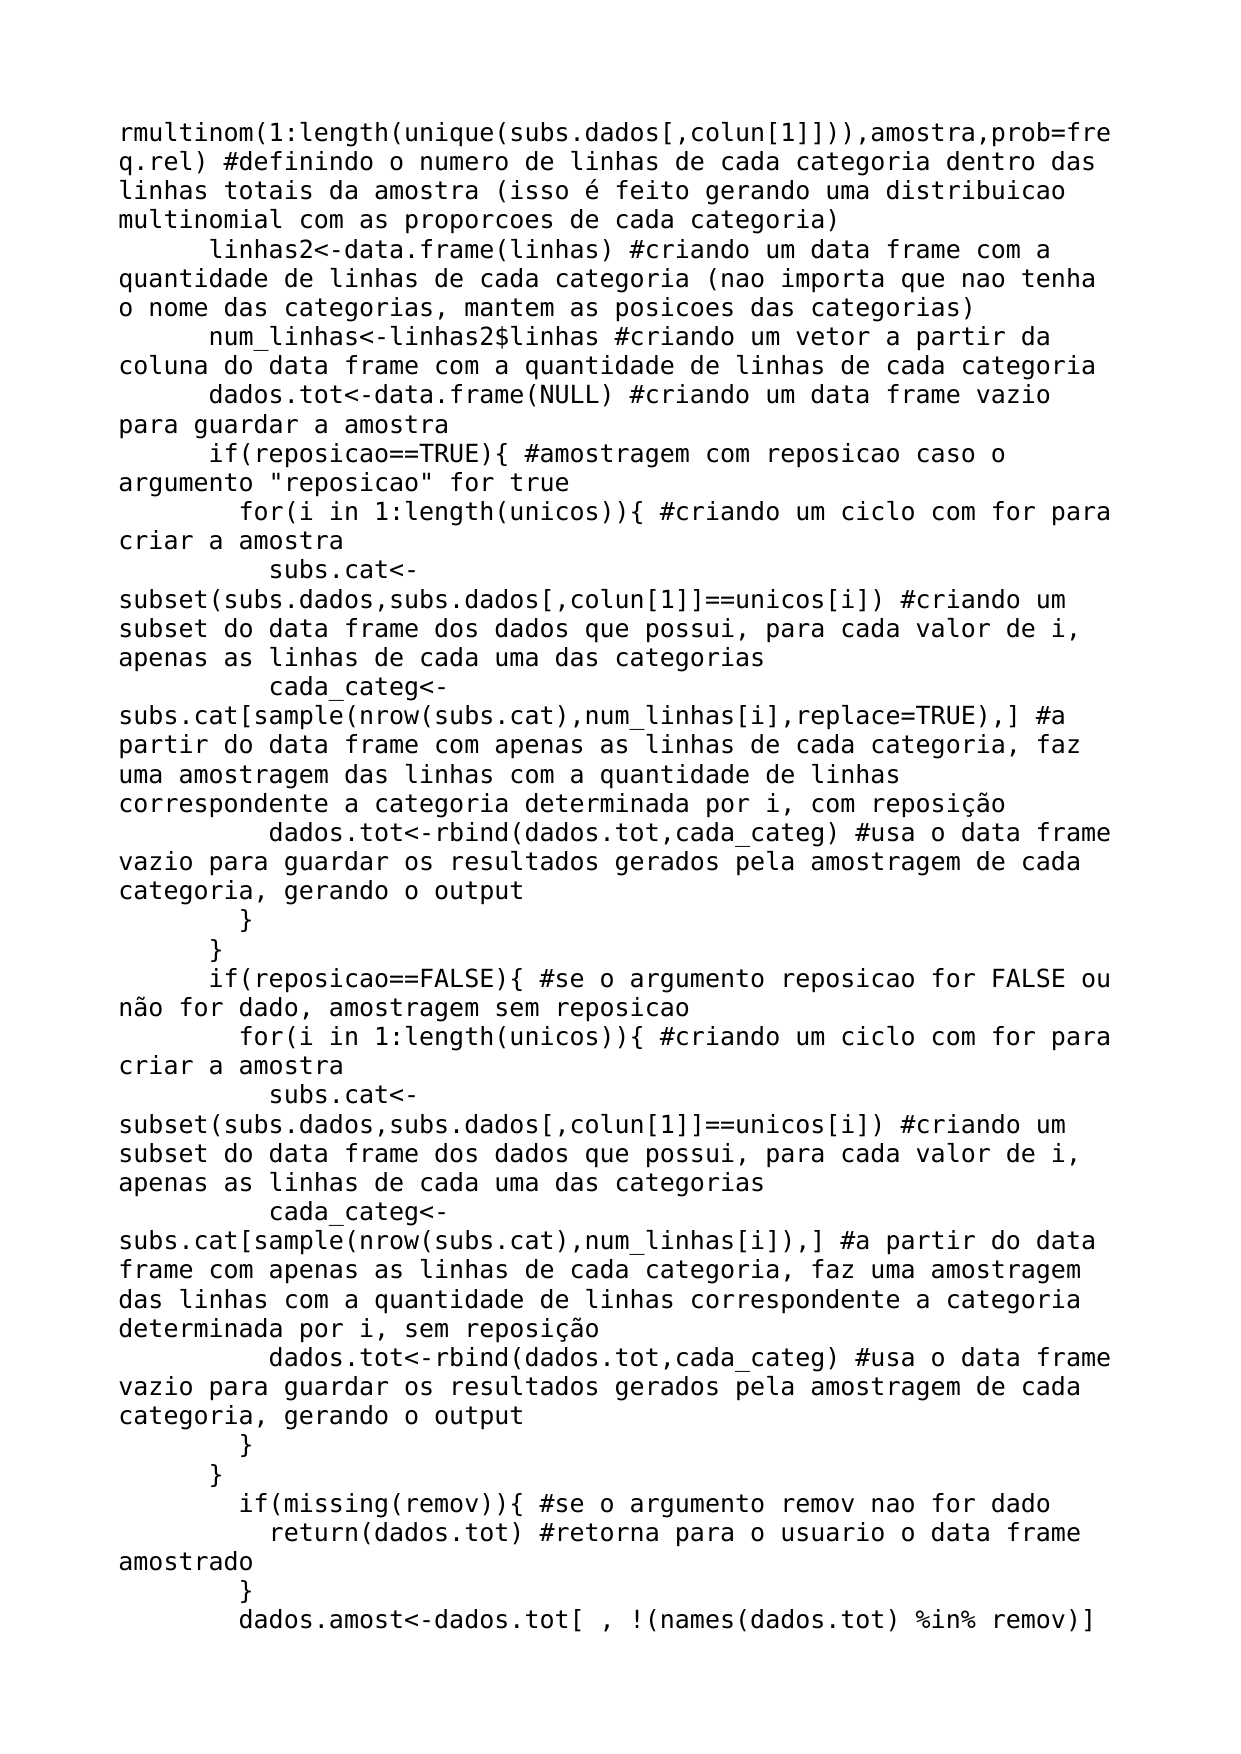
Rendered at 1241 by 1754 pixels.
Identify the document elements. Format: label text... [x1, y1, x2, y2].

text rmultinom(1:length(unique(subs.dados[,colun[1]])),amostra,prob=freq.rel) #definindo o numero de linhas de cada categoria dentro das linhas totais da amostra (isso é feito gerando uma distribuicao multinomial com as proporcoes de cada categoria) linhas2<-data.frame(linhas) #criando um data frame com a quantidade de linhas de cada categoria (nao importa que nao tenha o nome das categorias, mantem as posicoes das categorias) num_linhas<-linhas2$linhas #criando um vetor a partir da coluna do data frame com a quantidade de linhas de cada categoria dados.tot<-data.frame(NULL) #criando um data frame vazio para guardar a amostra if(reposicao==TRUE){ #amostragem com reposicao caso o argumento "reposicao" for true for(i in 1:length(unicos)){ #criando um ciclo com for para criar a amostra subs.cat<-subset(subs.dados,subs.dados[,colun[1]]==unicos[i]) #criando um subset do data frame dos dados que possui, para cada valor de i, apenas as linhas de cada uma das categorias cada_categ<-subs.cat[sample(nrow(subs.cat),num_linhas[i],replace=TRUE),] #a partir do data frame com apenas as linhas de cada categoria, faz uma amostragem das linhas com a quantidade de linhas correspondente a categoria determinada por i, com reposição dados.tot<-rbind(dados.tot,cada_categ) #usa o data frame vazio para guardar os resultados gerados pela amostragem de cada categoria, gerando o output } } if(reposicao==FALSE){ #se o argumento reposicao for FALSE ou não for dado, amostragem sem reposicao for(i in 1:length(unicos)){ #criando um ciclo com for para criar a amostra subs.cat<-subset(subs.dados,subs.dados[,colun[1]]==unicos[i]) #criando um subset do data frame dos dados que possui, para cada valor de i, apenas as linhas de cada uma das categorias cada_categ<-subs.cat[sample(nrow(subs.cat),num_linhas[i]),] #a partir do data frame com apenas as linhas de cada categoria, faz uma amostragem das linhas com a quantidade de linhas correspondente a categoria determinada por i, sem reposição dados.tot<-rbind(dados.tot,cada_categ) #usa o data frame vazio para guardar os resultados gerados pela amostragem de cada categoria, gerando o output } } if(missing(remov)){ #se o argumento remov nao for dado return(dados.tot) #retorna para o usuario o data frame amostrado } dados.amost<-dados.tot[ , !(names(dados.tot) %in% remov)] [118, 118, 1122, 1635]
